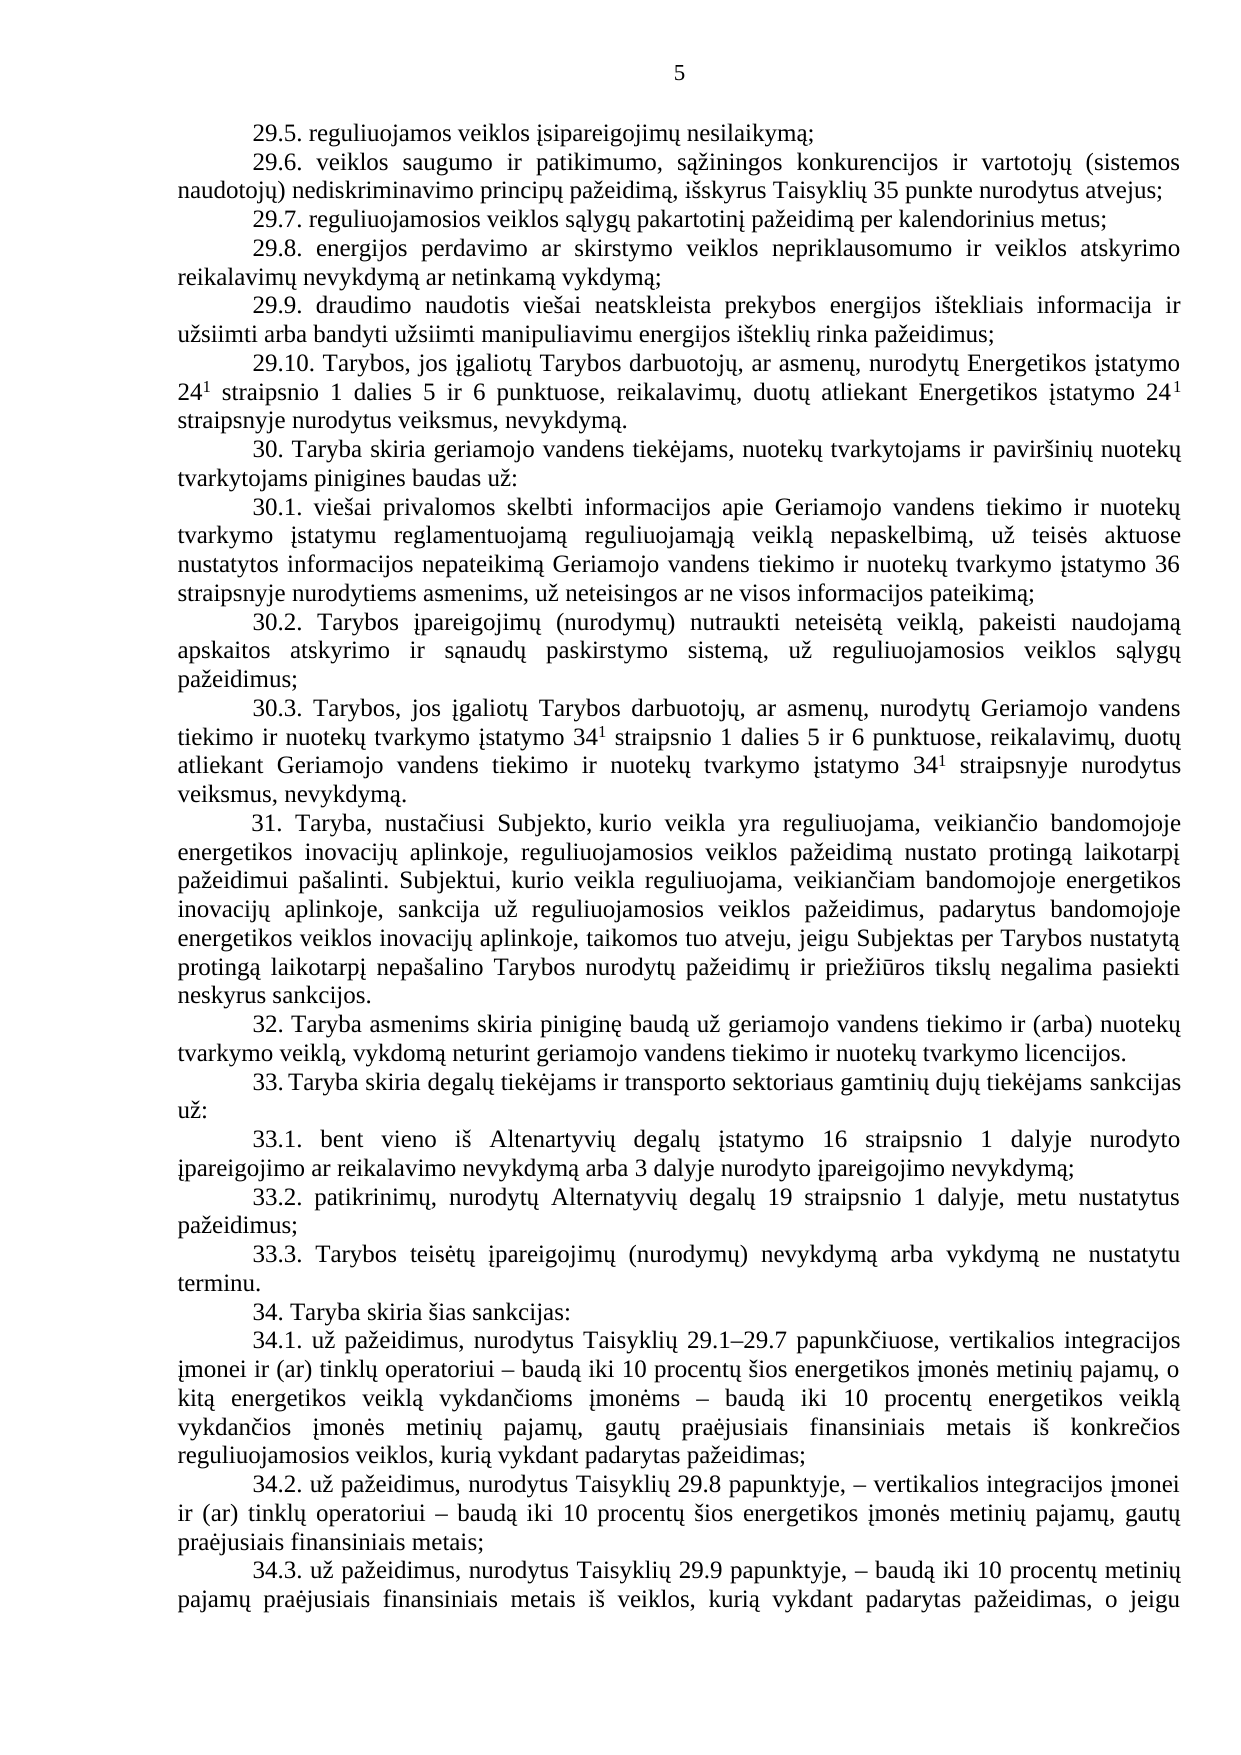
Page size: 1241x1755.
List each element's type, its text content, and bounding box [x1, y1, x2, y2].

text 29.9. draudimo naudotis viešai neatskleista prekybos energijos ištekliais informacija ir užsiimti arba bandyti užsiimti manipuliavimu energijos išteklių rinka pažeidimus; [177, 291, 1181, 348]
text 32. Taryba asmenims skiria piniginę baudą už geriamojo vandens tiekimo ir (arba) nuotekų tvarkymo veiklą, vykdomą neturint geriamojo vandens tiekimo ir nuotekų tvarkymo licencijos. [177, 1009, 1181, 1067]
text 31. Taryba, nustačiusi Subjekto, kurio veikla yra reguliuojama, veikiančio bandomojoje energetikos inovacijų aplinkoje, reguliuojamosios veiklos pažeidimą nustato protingą laikotarpį pažeidimui pašalinti. Subjektui, kurio veikla reguliuojama, veikiančiam bandomojoje energetikos inovacijų aplinkoje, sankcija už reguliuojamosios veiklos pažeidimus, padarytus bandomojoje energetikos veiklos inovacijų aplinkoje, taikomos tuo atveju, jeigu Subjektas per Tarybos nustatytą protingą laikotarpį nepašalino Tarybos nurodytų pažeidimų ir priežiūros tikslų negalima pasiekti neskyrus sankcijos. [177, 808, 1181, 1009]
text 33. Taryba skiria degalų tiekėjams ir transporto sektoriaus gamtinių dujų tiekėjams sankcijas už: [177, 1067, 1181, 1124]
text 33.3. Tarybos teisėtų įpareigojimų (nurodymų) nevykdymą arba vykdymą ne nustatytu terminu. [177, 1239, 1181, 1297]
text 29.8. energijos perdavimo ar skirstymo veiklos nepriklausomumo ir veiklos atskyrimo reikalavimų nevykdymą ar netinkamą vykdymą; [177, 233, 1181, 291]
text 34.2. už pažeidimus, nurodytus Taisyklių 29.8 papunktyje, – vertikalios integracijos įmonei ir (ar) tinklų operatoriui – baudą iki 10 procentų šios energetikos įmonės metinių pajamų, gautų praėjusiais finansiniais metais; [177, 1469, 1181, 1556]
text 33.2. patikrinimų, nurodytų Alternatyvių degalų 19 straipsnio 1 dalyje, metu nustatytus pažeidimus; [177, 1182, 1181, 1239]
text 34.1. už pažeidimus, nurodytus Taisyklių 29.1–29.7 papunkčiuose, vertikalios integracijos įmonei ir (ar) tinklų operatoriui – baudą iki 10 procentų šios energetikos įmonės metinių pajamų, o kitą energetikos veiklą vykdančioms įmonėms – baudą iki 10 procentų energetikos veiklą vykdančios įmonės metinių pajamų, gautų praėjusiais finansiniais metais iš konkrečios reguliuojamosios veiklos, kurią vykdant padarytas pažeidimas; [177, 1326, 1181, 1469]
text 29.5. reguliuojamos veiklos įsipareigojimų nesilaikymą; [177, 118, 1181, 147]
text 34. Taryba skiria šias sankcijas: [177, 1297, 1181, 1326]
text 33.1. bent vieno iš Altenartyvių degalų įstatymo 16 straipsnio 1 dalyje nurodyto įpareigojimo ar reikalavimo nevykdymą arba 3 dalyje nurodyto įpareigojimo nevykdymą; [177, 1124, 1181, 1182]
text 29.7. reguliuojamosios veiklos sąlygų pakartotinį pažeidimą per kalendorinius metus; [177, 204, 1181, 233]
text 30.3. Tarybos, jos įgaliotų Tarybos darbuotojų, ar asmenų, nurodytų Geriamojo vandens tiekimo ir nuotekų tvarkymo įstatymo 341 straipsnio 1 dalies 5 ir 6 punktuose, reikalavimų, duotų atliekant Geriamojo vandens tiekimo ir nuotekų tvarkymo įstatymo 341 straipsnyje nurodytus veiksmus, nevykdymą. [177, 693, 1181, 808]
text 30. Taryba skiria geriamojo vandens tiekėjams, nuotekų tvarkytojams ir paviršinių nuotekų tvarkytojams pinigines baudas už: [177, 434, 1181, 492]
text 30.1. viešai privalomos skelbti informacijos apie Geriamojo vandens tiekimo ir nuotekų tvarkymo įstatymu reglamentuojamą reguliuojamąją veiklą nepaskelbimą, už teisės aktuose nustatytos informacijos nepateikimą Geriamojo vandens tiekimo ir nuotekų tvarkymo įstatymo 36 straipsnyje nurodytiems asmenims, už neteisingos ar ne visos informacijos pateikimą; [177, 492, 1181, 607]
text 29.10. Tarybos, jos įgaliotų Tarybos darbuotojų, ar asmenų, nurodytų Energetikos įstatymo 241 straipsnio 1 dalies 5 ir 6 punktuose, reikalavimų, duotų atliekant Energetikos įstatymo 241 straipsnyje nurodytus veiksmus, nevykdymą. [177, 348, 1181, 434]
text 30.2. Tarybos įpareigojimų (nurodymų) nutraukti neteisėtą veiklą, pakeisti naudojamą apskaitos atskyrimo ir sąnaudų paskirstymo sistemą, už reguliuojamosios veiklos sąlygų pažeidimus; [177, 607, 1181, 693]
text 34.3. už pažeidimus, nurodytus Taisyklių 29.9 papunktyje, – baudą iki 10 procentų metinių pajamų praėjusiais finansiniais metais iš veiklos, kurią vykdant padarytas pažeidimas, o jeigu [177, 1556, 1181, 1613]
text 29.6. veiklos saugumo ir patikimumo, sąžiningos konkurencijos ir vartotojų (sistemos naudotojų) nediskriminavimo principų pažeidimą, išskyrus Taisyklių 35 punkte nurodytus atvejus; [177, 147, 1181, 204]
